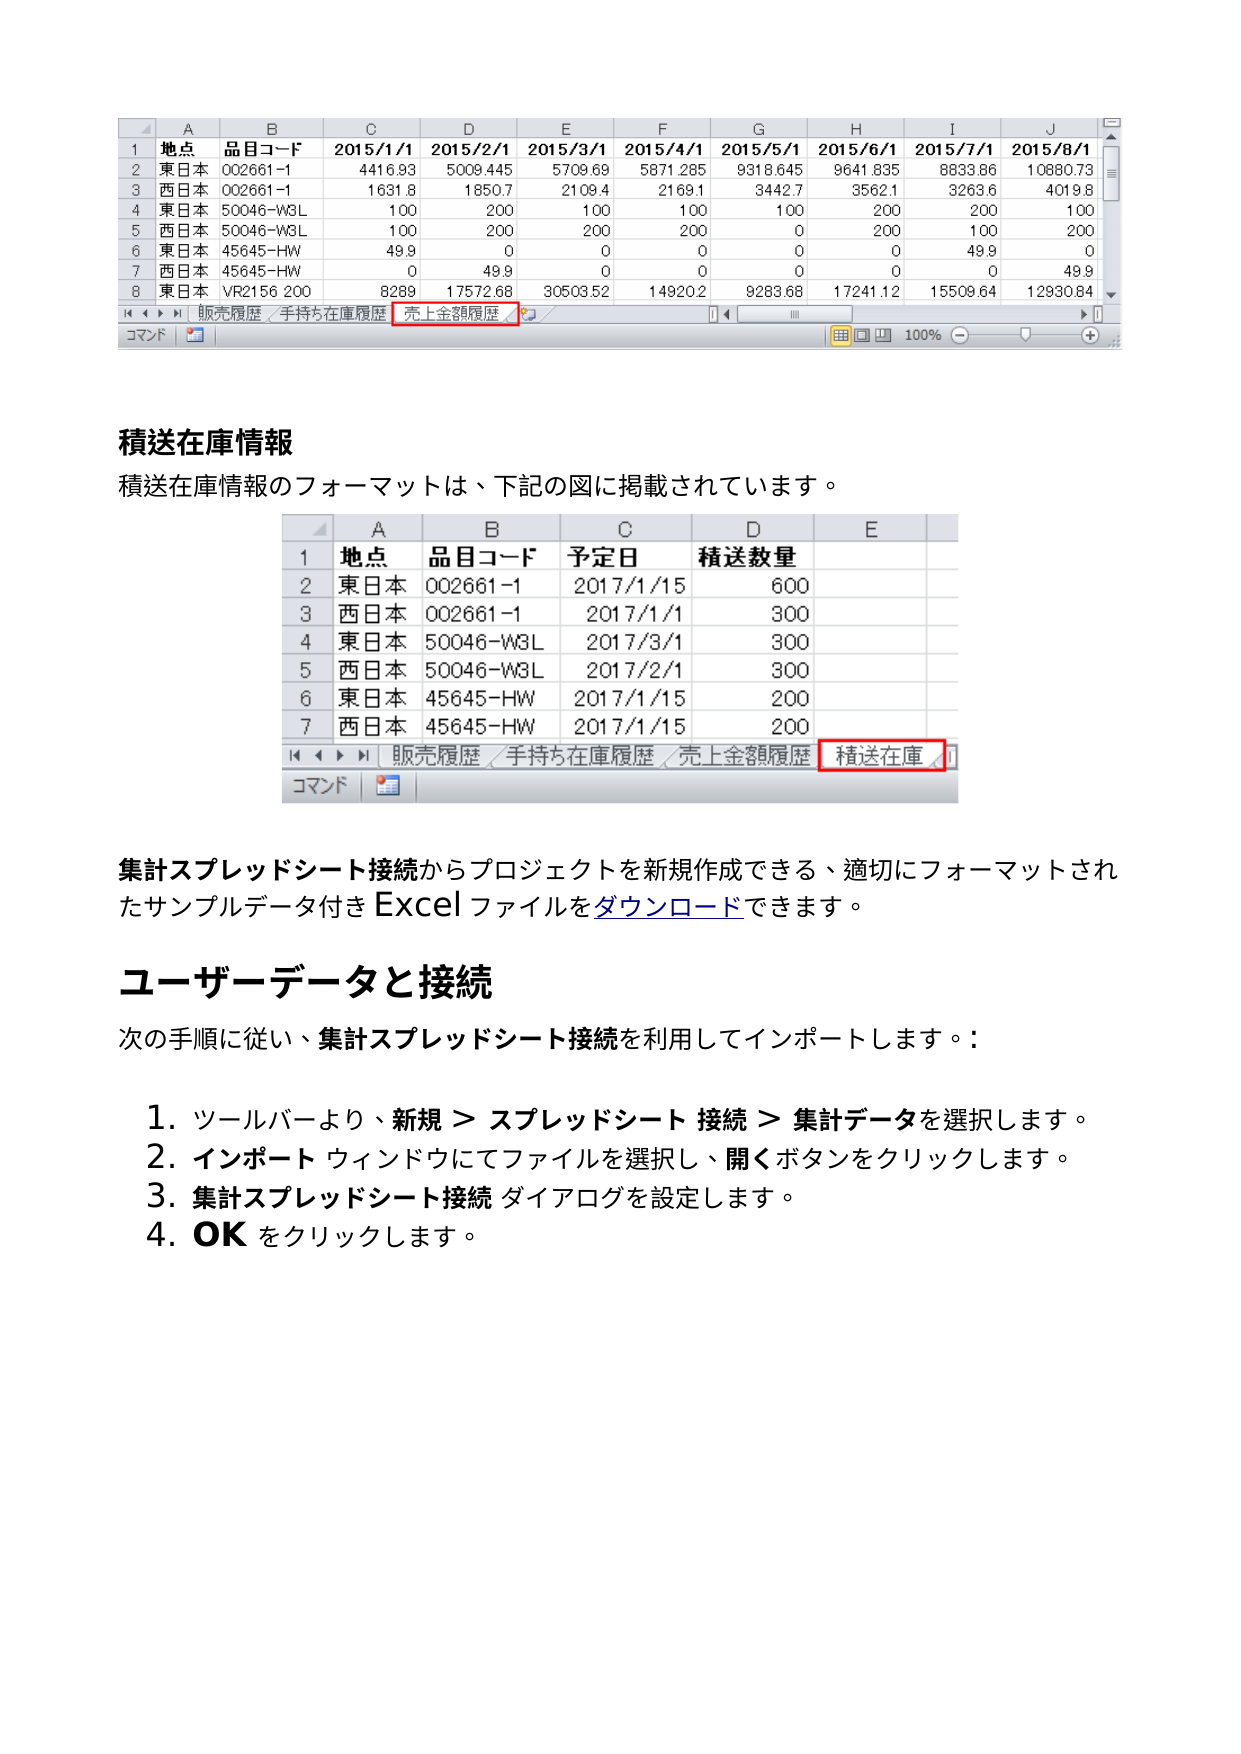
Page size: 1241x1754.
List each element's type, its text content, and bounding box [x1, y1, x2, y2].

subtitle ユーザーデータと接続 [118, 962, 1122, 1005]
picture [118, 118, 1123, 350]
list OK をクリックします。 [177, 1215, 1122, 1254]
text 集計スプレッドシート接続からプロジェクトを新規作成できる、適切にフォーマットされたサンプルデータ付きExcelファイルをダウンロードできます。 [118, 856, 1122, 924]
list 集計スプレッドシート接続 ダイアログを設定します。 [177, 1176, 1122, 1215]
list インポート ウィンドウにてファイルを選択し、開くボタンをクリックします。 [177, 1137, 1122, 1176]
text 次の手順に従い、集計スプレッドシート接続を利用してインポートします。: [118, 1018, 1122, 1057]
subtitle 積送在庫情報 [118, 426, 1122, 460]
list ツールバーより、新規 > スプレッドシート 接続 > 集計データを選択します。 [177, 1099, 1122, 1137]
text 積送在庫情報のフォーマットは、下記の図に掲載されています。 [118, 472, 1122, 502]
picture [281, 514, 959, 805]
